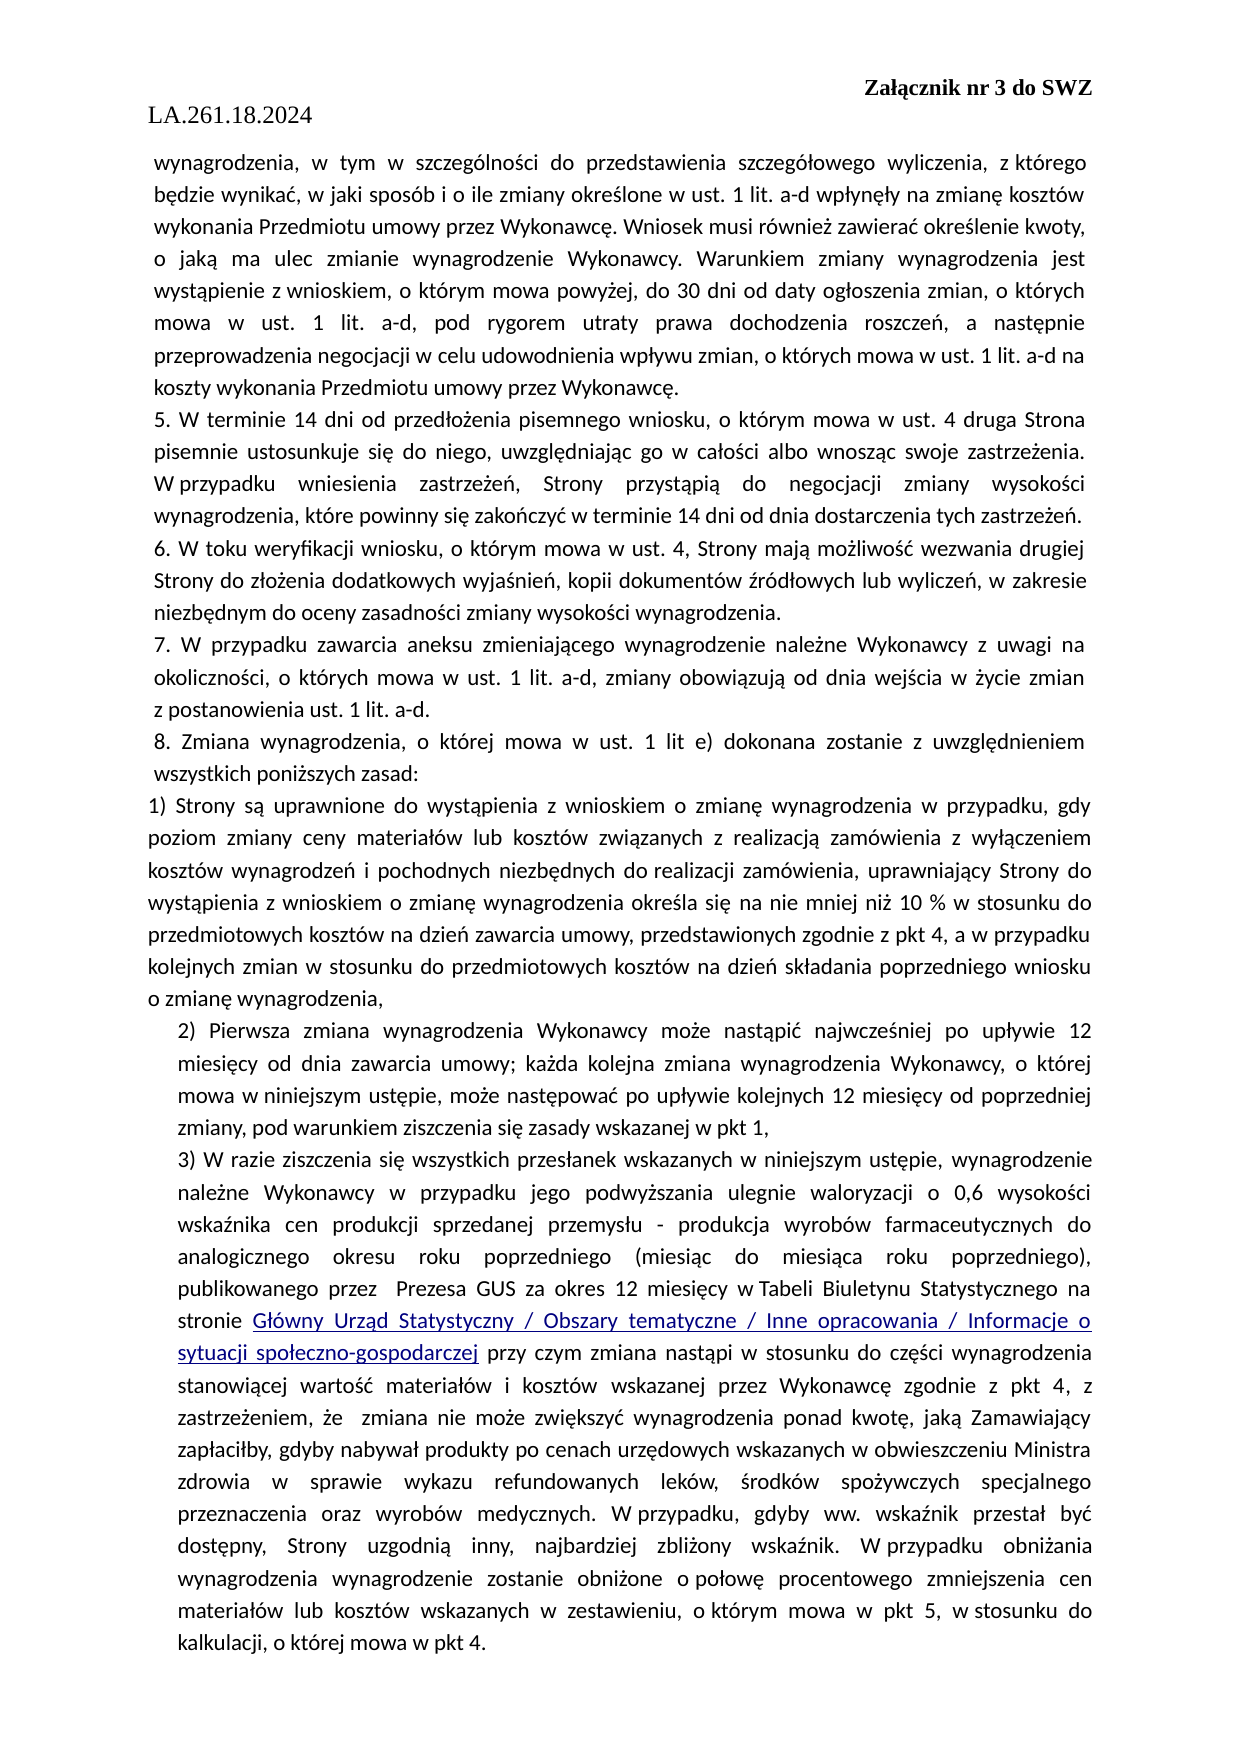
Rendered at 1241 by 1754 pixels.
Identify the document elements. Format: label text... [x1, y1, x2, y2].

text 8. Zmiana wynagrodzenia, o której mowa w ust. 1 lit e) dokonana zostanie z uwzględnieniem wszystkich poniższych zasad: [153, 727, 1087, 787]
text 5. W terminie 14 dni od przedłożenia pisemnego wniosku, o którym mowa w ust. 4 druga Strona pisemnie ustosunkuje się do niego, uwzględniając go w całości albo wnosząc swoje zastrzeżenia. W przypadku wniesienia zastrzeżeń, Strony przystąpią do negocjacji zmiany wysokości wynagrodzenia, które powinny się zakończyć w terminie 14 dni od dnia dostarczenia tych zastrzeżeń. [153, 405, 1087, 530]
text 3) W razie ziszczenia się wszystkich przesłanek wskazanych w niniejszym ustępie, wynagrodzenie należne Wykonawcy w przypadku jego podwyższania ulegnie waloryzacji o 0,6 wysokości wskaźnika cen produkcji sprzedanej przemysłu - produkcja wyrobów farmaceutycznych do analogicznego okresu roku poprzedniego (miesiąc do miesiąca roku poprzedniego), publikowanego przez Prezesa GUS za okres 12 miesięcy w Tabeli Biuletynu Statystycznego na stronie Główny Urząd Statystyczny / Obszary tematyczne / Inne opracowania / Informacje o sytuacji społeczno-gospodarczej przy czym zmiana nastąpi w stosunku do części wynagrodzenia stanowiącej wartość materiałów i kosztów wskazanej przez Wykonawcę zgodnie z pkt 4, z zastrzeżeniem, że zmiana nie może zwiększyć wynagrodzenia ponad kwotę, jaką Zamawiający zapłaciłby, gdyby nabywał produkty po cenach urzędowych wskazanych w obwieszczeniu Ministra zdrowia w sprawie wykazu refundowanych leków, środków spożywczych specjalnego przeznaczenia oraz wyrobów medycznych. W przypadku, gdyby ww. wskaźnik przestał być dostępny, Strony uzgodnią inny, najbardziej zbliżony wskaźnik. W przypadku obniżania wynagrodzenia wynagrodzenie zostanie obniżone o połowę procentowego zmniejszenia cen materiałów lub kosztów wskazanych w zestawieniu, o którym mowa w pkt 5, w stosunku do kalkulacji, o której mowa w pkt 4. [177, 1145, 1093, 1656]
text wynagrodzenia, w tym w szczególności do przedstawienia szczegółowego wyliczenia, z którego będzie wynikać, w jaki sposób i o ile zmiany określone w ust. 1 lit. a-d wpłynęły na zmianę kosztów wykonania Przedmiotu umowy przez Wykonawcę. Wniosek musi również zawierać określenie kwoty, o jaką ma ulec zmianie wynagrodzenie Wykonawcy. Warunkiem zmiany wynagrodzenia jest wystąpienie z wnioskiem, o którym mowa powyżej, do 30 dni od daty ogłoszenia zmian, o których mowa w ust. 1 lit. a-d, pod rygorem utraty prawa dochodzenia roszczeń, a następnie przeprowadzenia negocjacji w celu udowodnienia wpływu zmian, o których mowa w ust. 1 lit. a-d na koszty wykonania Przedmiotu umowy przez Wykonawcę. [153, 148, 1087, 401]
text 6. W toku weryfikacji wniosku, o którym mowa w ust. 4, Strony mają możliwość wezwania drugiej Strony do złożenia dodatkowych wyjaśnień, kopii dokumentów źródłowych lub wyliczeń, w zakresie niezbędnym do oceny zasadności zmiany wysokości wynagrodzenia. [153, 534, 1087, 626]
text 2) Pierwsza zmiana wynagrodzenia Wykonawcy może nastąpić najwcześniej po upływie 12 miesięcy od dnia zawarcia umowy; każda kolejna zmiana wynagrodzenia Wykonawcy, o której mowa w niniejszym ustępie, może następować po upływie kolejnych 12 miesięcy od poprzedniej zmiany, pod warunkiem ziszczenia się zasady wskazanej w pkt 1, [177, 1017, 1093, 1141]
text 7. W przypadku zawarcia aneksu zmieniającego wynagrodzenie należne Wykonawcy z uwagi na okoliczności, o których mowa w ust. 1 lit. a-d, zmiany obowiązują od dnia wejścia w życie zmian z postanowienia ust. 1 lit. a-d. [153, 630, 1087, 723]
text 1) Strony są uprawnione do wystąpienia z wnioskiem o zmianę wynagrodzenia w przypadku, gdy poziom zmiany ceny materiałów lub kosztów związanych z realizacją zamówienia z wyłączeniem kosztów wynagrodzeń i pochodnych niezbędnych do realizacji zamówienia, uprawniający Strony do wystąpienia z wnioskiem o zmianę wynagrodzenia określa się na nie mniej niż 10 % w stosunku do przedmiotowych kosztów na dzień zawarcia umowy, przedstawionych zgodnie z pkt 4, a w przypadku kolejnych zmian w stosunku do przedmiotowych kosztów na dzień składania poprzedniego wniosku o zmianę wynagrodzenia, [148, 791, 1093, 1012]
